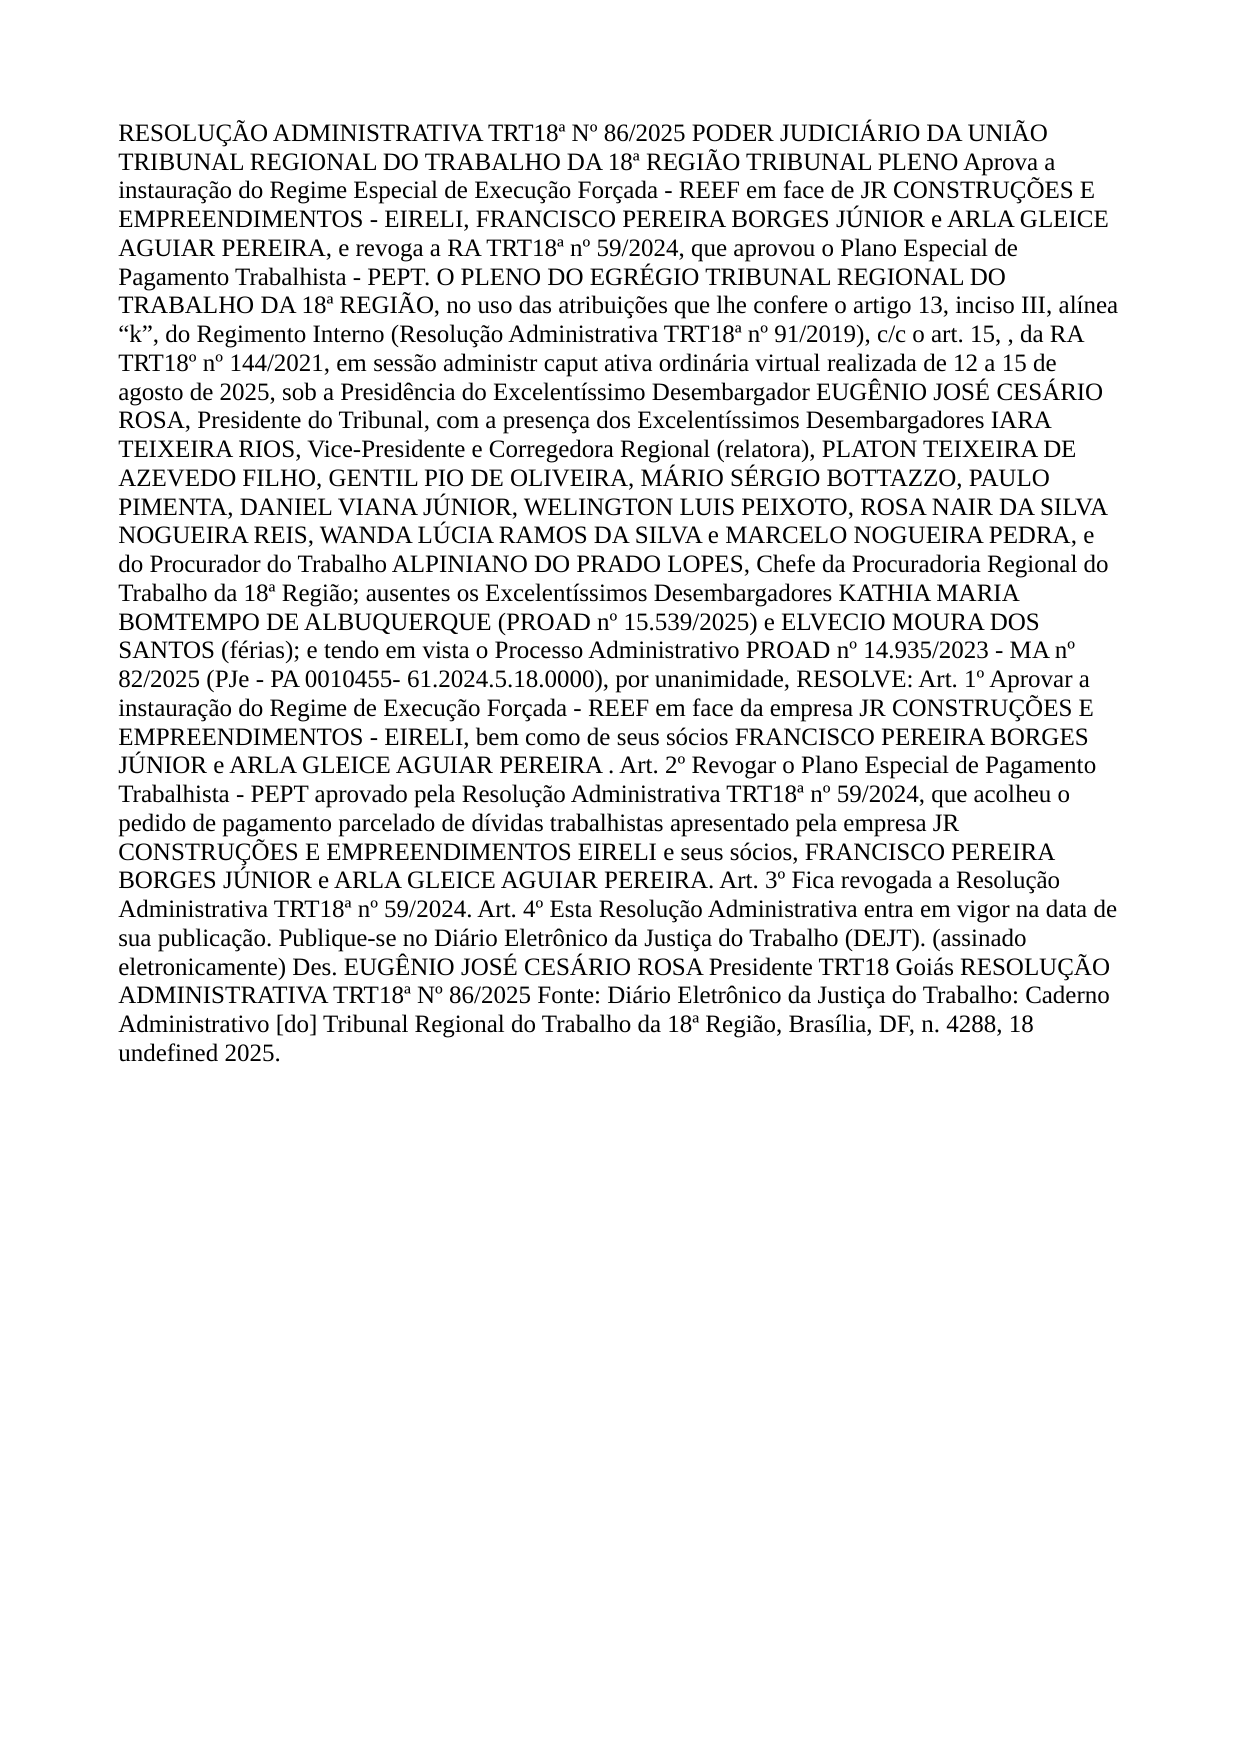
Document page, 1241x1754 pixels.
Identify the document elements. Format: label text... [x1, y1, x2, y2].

text RESOLUÇÃO ADMINISTRATIVA TRT18ª Nº 86/2025 PODER JUDICIÁRIO DA UNIÃO TRIBUNAL REGIONAL DO TRABALHO DA 18ª REGIÃO TRIBUNAL PLENO Aprova a instauração do Regime Especial de Execução Forçada - REEF em face de JR CONSTRUÇÕES E EMPREENDIMENTOS - EIRELI, FRANCISCO PEREIRA BORGES JÚNIOR e ARLA GLEICE AGUIAR PEREIRA, e revoga a RA TRT18ª nº 59/2024, que aprovou o Plano Especial de Pagamento Trabalhista - PEPT. O PLENO DO EGRÉGIO TRIBUNAL REGIONAL DO TRABALHO DA 18ª REGIÃO, no uso das atribuições que lhe confere o artigo 13, inciso III, alínea “k”, do Regimento Interno (Resolução Administrativa TRT18ª nº 91/2019), c/c o art. 15, , da RA TRT18º nº 144/2021, em sessão administr caput ativa ordinária virtual realizada de 12 a 15 de agosto de 2025, sob a Presidência do Excelentíssimo Desembargador EUGÊNIO JOSÉ CESÁRIO ROSA, Presidente do Tribunal, com a presença dos Excelentíssimos Desembargadores IARA TEIXEIRA RIOS, Vice-Presidente e Corregedora Regional (relatora), PLATON TEIXEIRA DE AZEVEDO FILHO, GENTIL PIO DE OLIVEIRA, MÁRIO SÉRGIO BOTTAZZO, PAULO PIMENTA, DANIEL VIANA JÚNIOR, WELINGTON LUIS PEIXOTO, ROSA NAIR DA SILVA NOGUEIRA REIS, WANDA LÚCIA RAMOS DA SILVA e MARCELO NOGUEIRA PEDRA, e do Procurador do Trabalho ALPINIANO DO PRADO LOPES, Chefe da Procuradoria Regional do Trabalho da 18ª Região; ausentes os Excelentíssimos Desembargadores KATHIA MARIA BOMTEMPO DE ALBUQUERQUE (PROAD nº 15.539/2025) e ELVECIO MOURA DOS SANTOS (férias); e tendo em vista o Processo Administrativo PROAD nº 14.935/2023 - MA nº 82/2025 (PJe - PA 0010455- 61.2024.5.18.0000), por unanimidade, RESOLVE: Art. 1º Aprovar a instauração do Regime de Execução Forçada - REEF em face da empresa JR CONSTRUÇÕES E EMPREENDIMENTOS - EIRELI, bem como de seus sócios FRANCISCO PEREIRA BORGES JÚNIOR e ARLA GLEICE AGUIAR PEREIRA . Art. 2º Revogar o Plano Especial de Pagamento Trabalhista - PEPT aprovado pela Resolução Administrativa TRT18ª nº 59/2024, que acolheu o pedido de pagamento parcelado de dívidas trabalhistas apresentado pela empresa JR CONSTRUÇÕES E EMPREENDIMENTOS EIRELI e seus sócios, FRANCISCO PEREIRA BORGES JÚNIOR e ARLA GLEICE AGUIAR PEREIRA. Art. 3º Fica revogada a Resolução Administrativa TRT18ª nº 59/2024. Art. 4º Esta Resolução Administrativa entra em vigor na data de sua publicação. Publique-se no Diário Eletrônico da Justiça do Trabalho (DEJT). (assinado eletronicamente) Des. EUGÊNIO JOSÉ CESÁRIO ROSA Presidente TRT18 Goiás RESOLUÇÃO ADMINISTRATIVA TRT18ª Nº 86/2025 Fonte: Diário Eletrônico da Justiça do Trabalho: Caderno Administrativo [do] Tribunal Regional do Trabalho da 18ª Região, Brasília, DF, n. 4288, 18 undefined 2025. [118, 118, 1122, 1067]
